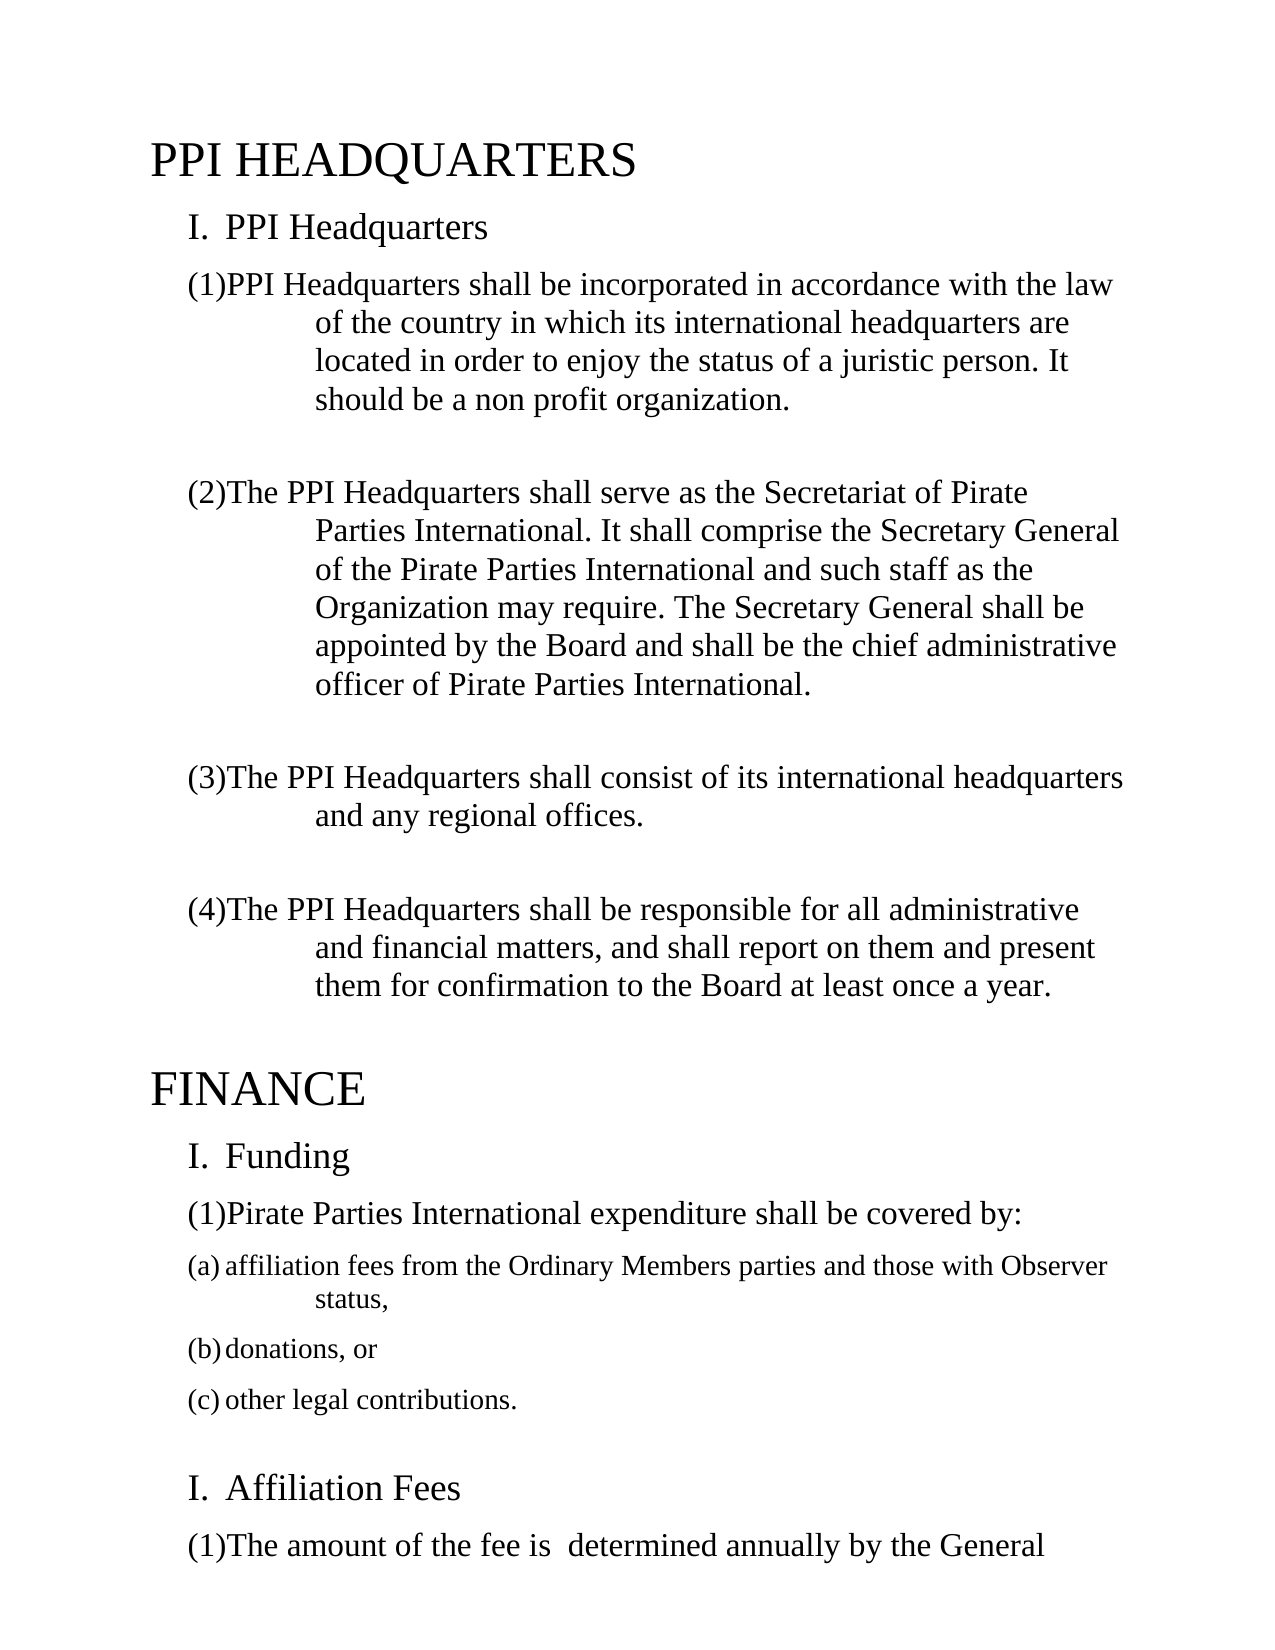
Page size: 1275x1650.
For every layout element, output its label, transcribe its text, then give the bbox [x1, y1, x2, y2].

list affiliation fees from the Ordinary Members parties and those with Observer status, [187, 1248, 1125, 1315]
text FINANCE [150, 1059, 1125, 1116]
list PPI Headquarters [187, 204, 1125, 247]
list donations, or [187, 1332, 1125, 1365]
list The PPI Headquarters shall serve as the Secretariat of Pirate Parties International. It shall comprise the Secretary General of the Pirate Parties International and such staff as the Organization may require. The Secretary General shall be appointed by the Board and shall be the chief administrative officer of Pirate Parties International. [187, 472, 1125, 741]
list Pirate Parties International expenditure shall be covered by: [187, 1193, 1125, 1231]
text PPI HEADQUARTERS [150, 130, 1125, 187]
list [187, 75, 1125, 113]
list other legal contributions. [187, 1382, 1125, 1449]
list PPI Headquarters shall be incorporated in accordance with the law of the country in which its international headquarters are located in order to enjoy the status of a juristic person. It should be a non profit organization. [187, 264, 1125, 456]
list Affiliation Fees [187, 1466, 1125, 1509]
list The amount of the fee is determined annually by the General [187, 1525, 1125, 1564]
list Funding [187, 1133, 1125, 1176]
list The PPI Headquarters shall consist of its international headquarters and any regional offices. [187, 757, 1125, 872]
list The PPI Headquarters shall be responsible for all administrative and financial matters, and shall report on them and present them for confirmation to the Board at least once a year. [187, 889, 1125, 1042]
